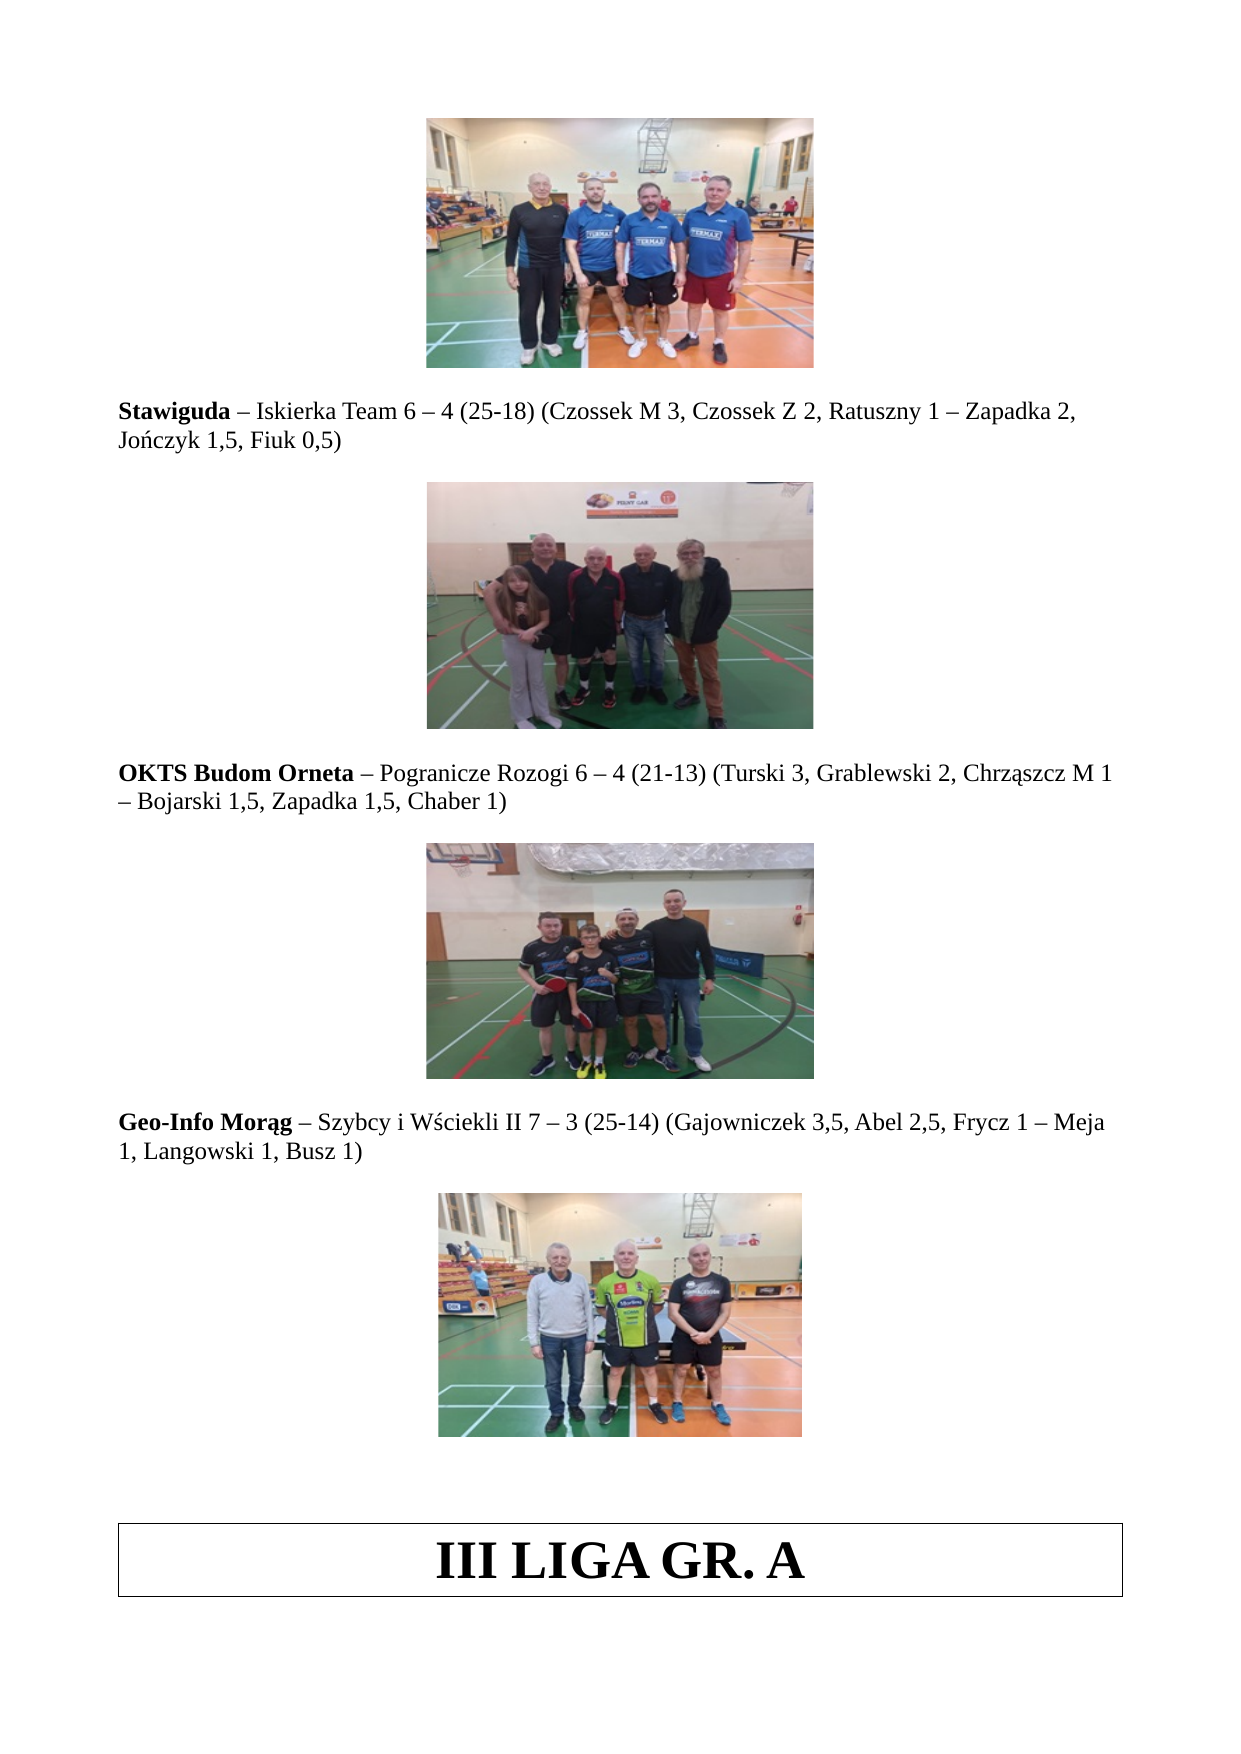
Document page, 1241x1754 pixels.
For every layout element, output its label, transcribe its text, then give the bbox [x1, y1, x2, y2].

picture [426, 843, 814, 1079]
table_header III LIGA GR. A [119, 1524, 1122, 1596]
picture [426, 482, 814, 729]
text Stawiguda – Iskierka Team 6 – 4 (25-18) (Czossek M 3, Czossek Z 2, Ratuszny 1 – Zapadka 2, Jończyk 1,5, Fiuk 0,5) [118, 396, 1122, 454]
picture [426, 118, 814, 368]
picture [438, 1193, 802, 1437]
text Geo-Info Morąg – Szybcy i Wściekli II 7 – 3 (25-14) (Gajowniczek 3,5, Abel 2,5, Frycz 1 – Meja 1, Langowski 1, Busz 1) [118, 1107, 1122, 1165]
text OKTS Budom Orneta – Pogranicze Rozogi 6 – 4 (21-13) (Turski 3, Grablewski 2, Chrząszcz M 1 – Bojarski 1,5, Zapadka 1,5, Chaber 1) [118, 758, 1122, 815]
